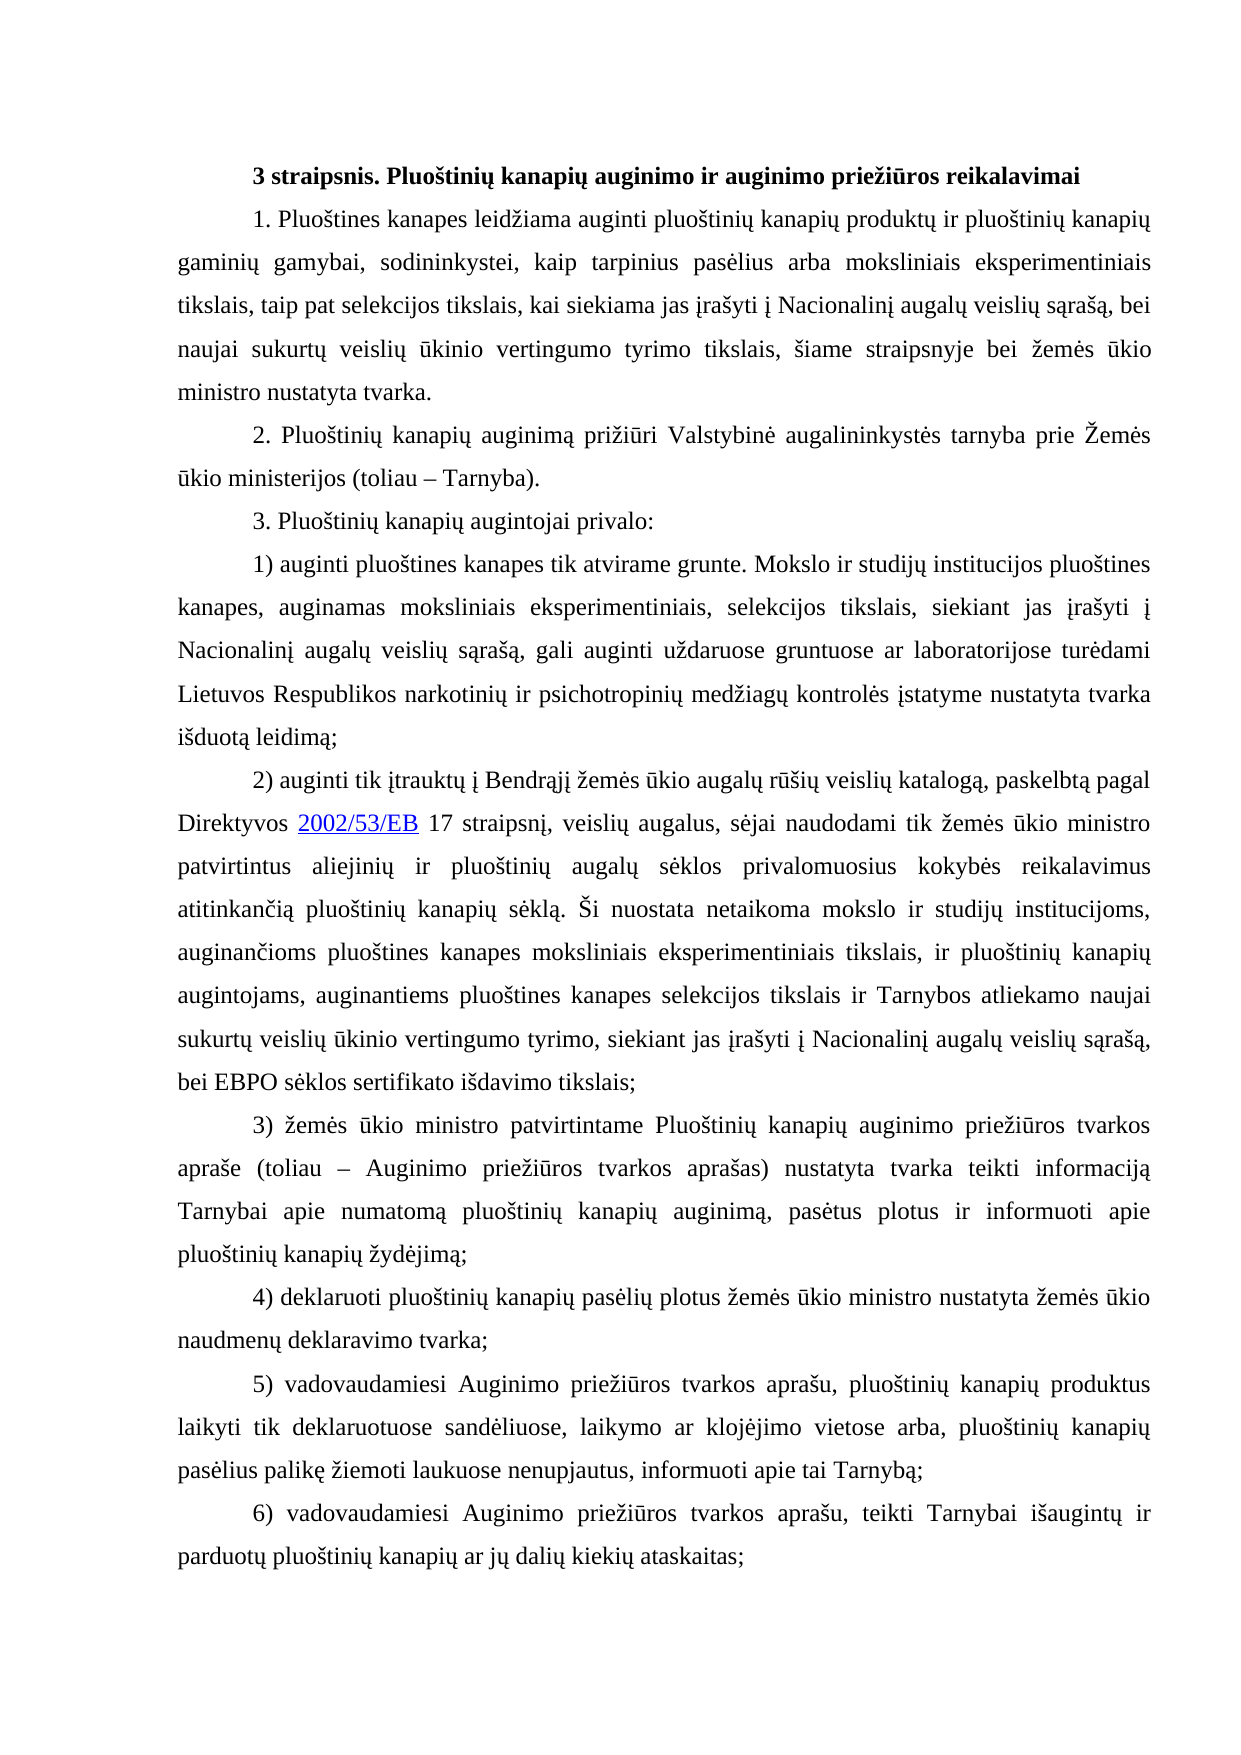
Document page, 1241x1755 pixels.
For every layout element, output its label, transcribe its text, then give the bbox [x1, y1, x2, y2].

text 6) vadovaudamiesi Auginimo priežiūros tvarkos aprašu, teikti Tarnybai išaugintų ir parduotų pluoštinių kanapių ar jų dalių kiekių ataskaitas; [177, 1498, 1152, 1570]
text 3 straipsnis. Pluoštinių kanapių auginimo ir auginimo priežiūros reikalavimai [177, 161, 1152, 190]
text 1) auginti pluoštines kanapes tik atvirame grunte. Mokslo ir studijų institucijos pluoštines kanapes, auginamas moksliniais eksperimentiniais, selekcijos tikslais, siekiant jas įrašyti į Nacionalinį augalų veislių sąrašą, gali auginti uždaruose gruntuose ar laboratorijose turėdami Lietuvos Respublikos narkotinių ir psichotropinių medžiagų kontrolės įstatyme nustatyta tvarka išduotą leidimą; [177, 549, 1152, 751]
text 2. Pluoštinių kanapių auginimą prižiūri Valstybinė augalininkystės tarnyba prie Žemės ūkio ministerijos (toliau – Tarnyba). [177, 420, 1152, 492]
text 5) vadovaudamiesi Auginimo priežiūros tvarkos aprašu, pluoštinių kanapių produktus laikyti tik deklaruotuose sandėliuose, laikymo ar klojėjimo vietose arba, pluoštinių kanapių pasėlius palikę žiemoti laukuose nenupjautus, informuoti apie tai Tarnybą; [177, 1369, 1152, 1484]
text 3. Pluoštinių kanapių augintojai privalo: [177, 506, 1152, 535]
text 1. Pluoštines kanapes leidžiama auginti pluoštinių kanapių produktų ir pluoštinių kanapių gaminių gamybai, sodininkystei, kaip tarpinius pasėlius arba moksliniais eksperimentiniais tikslais, taip pat selekcijos tikslais, kai siekiama jas įrašyti į Nacionalinį augalų veislių sąrašą, bei naujai sukurtų veislių ūkinio vertingumo tyrimo tikslais, šiame straipsnyje bei žemės ūkio ministro nustatyta tvarka. [177, 204, 1152, 406]
text 2) auginti tik įtrauktų į Bendrąjį žemės ūkio augalų rūšių veislių katalogą, paskelbtą pagal Direktyvos 2002/53/EB 17 straipsnį, veislių augalus, sėjai naudodami tik žemės ūkio ministro patvirtintus aliejinių ir pluoštinių augalų sėklos privalomuosius kokybės reikalavimus atitinkančią pluoštinių kanapių sėklą. Ši nuostata netaikoma mokslo ir studijų institucijoms, auginančioms pluoštines kanapes moksliniais eksperimentiniais tikslais, ir pluoštinių kanapių augintojams, auginantiems pluoštines kanapes selekcijos tikslais ir Tarnybos atliekamo naujai sukurtų veislių ūkinio vertingumo tyrimo, siekiant jas įrašyti į Nacionalinį augalų veislių sąrašą, bei EBPO sėklos sertifikato išdavimo tikslais; [177, 765, 1152, 1096]
text 4) deklaruoti pluoštinių kanapių pasėlių plotus žemės ūkio ministro nustatyta žemės ūkio naudmenų deklaravimo tvarka; [177, 1282, 1152, 1354]
text 3) žemės ūkio ministro patvirtintame Pluoštinių kanapių auginimo priežiūros tvarkos apraše (toliau – Auginimo priežiūros tvarkos aprašas) nustatyta tvarka teikti informaciją Tarnybai apie numatomą pluoštinių kanapių auginimą, pasėtus plotus ir informuoti apie pluoštinių kanapių žydėjimą; [177, 1110, 1152, 1268]
